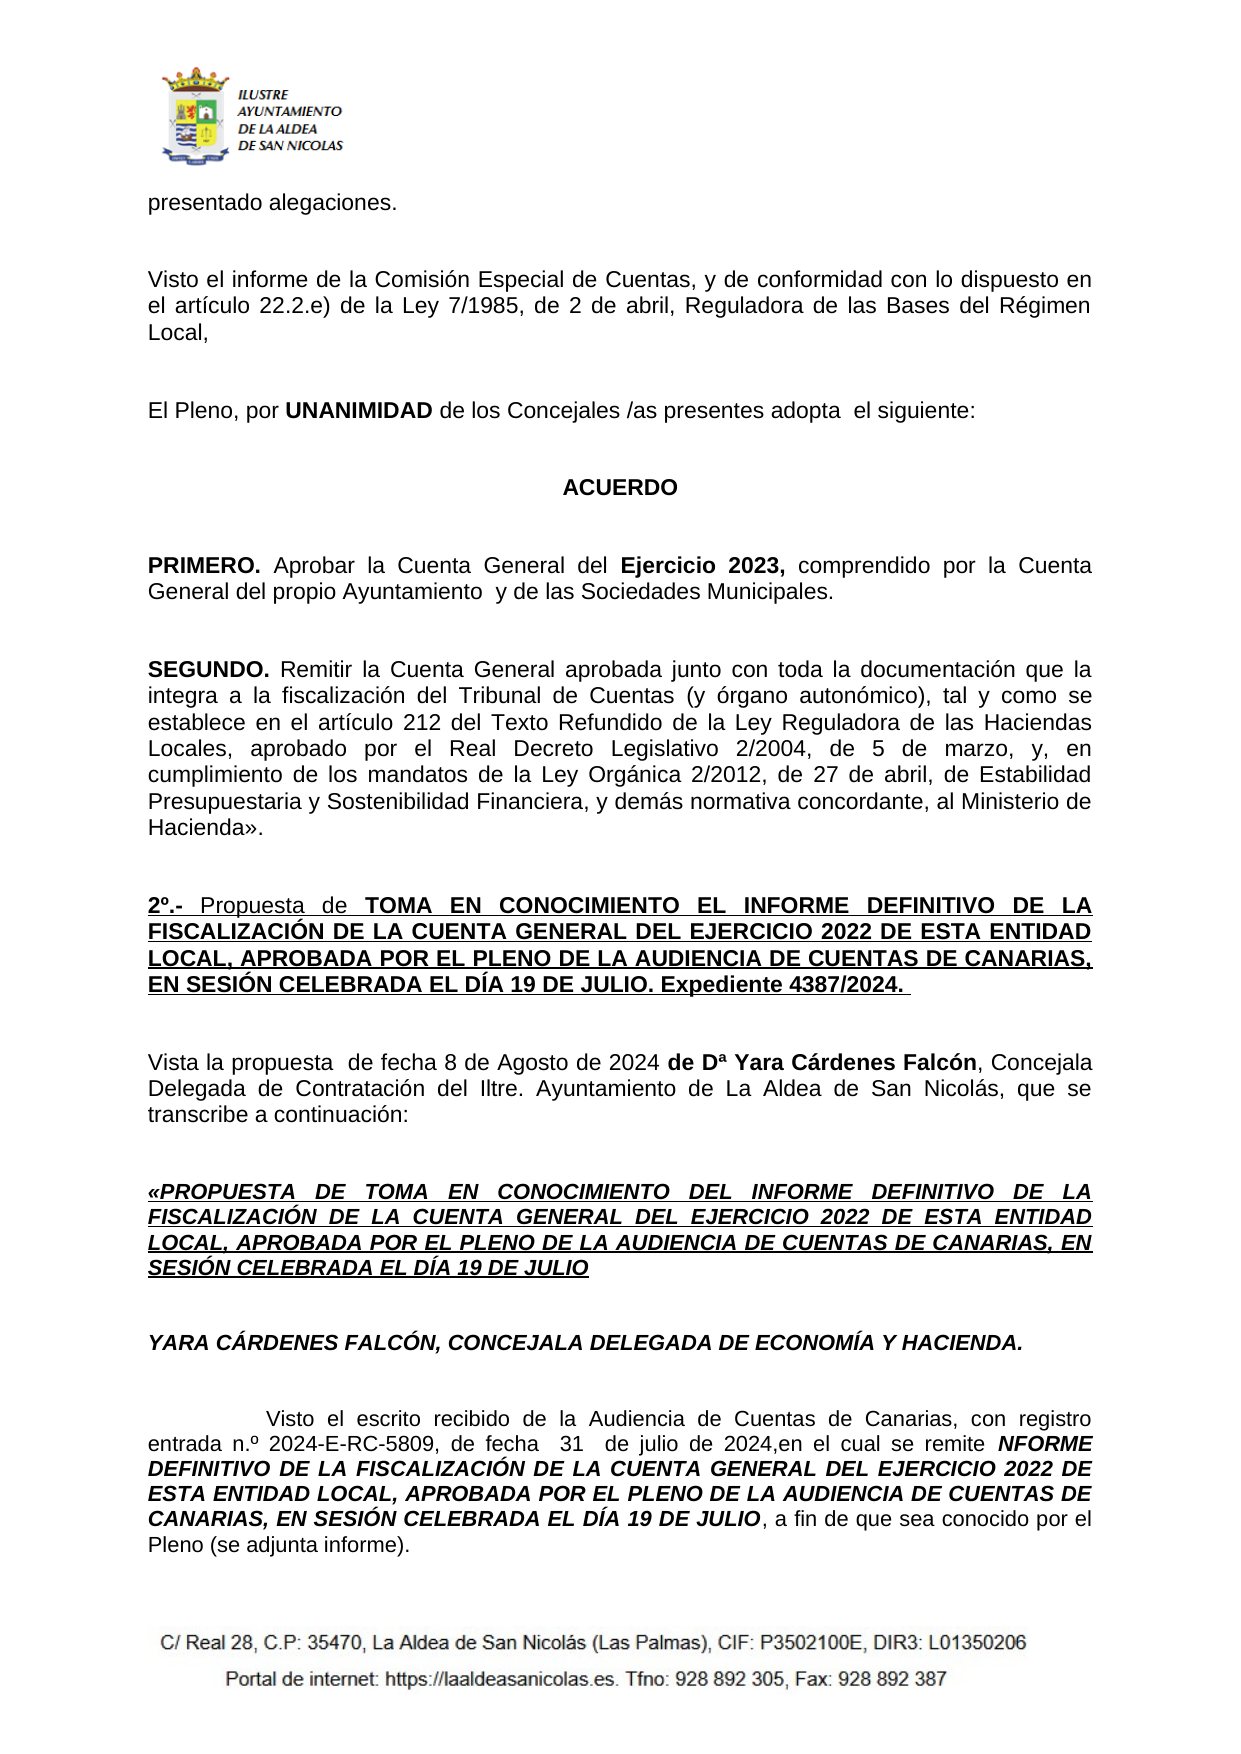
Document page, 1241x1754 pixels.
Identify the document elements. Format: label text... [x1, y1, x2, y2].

text presentado alegaciones. [148, 188, 1093, 215]
text EN SESIÓN CELEBRADA EL DÍA 19 DE JULIO. Expediente 4387/2024. [148, 969, 1093, 997]
text «PROPUESTA DE TOMA EN CONOCIMIENTO DEL INFORME DEFINITIVO DE LA [148, 1179, 1093, 1201]
text Vista la propuesta de fecha 8 de Agosto de 2024 de Dª Yara Cárdenes Falcón, Concejala Delegada de Contratación del Iltre. Ayuntamiento de La Aldea de San Nicolás, que se transcribe a continuación: [148, 1049, 1093, 1128]
text SEGUNDO. Remitir la Cuenta General aprobada junto con toda la documentación que la integra a la fiscalización del Tribunal de Cuentas (y órgano autonómico), tal y como se establece en el artículo 212 del Texto Refundido de la Ley Reguladora de las Haciendas Locales, aprobado por el Real Decreto Legislativo 2/2004, de 5 de marzo, y, en cumplimiento de los mandatos de la Ley Orgánica 2/2012, de 27 de abril, de Estabilidad Presupuestaria y Sostenibilidad Financiera, y demás normativa concordante, al Ministerio de Hacienda». [148, 656, 1093, 841]
text LOCAL, APROBADA POR EL PLENO DE LA AUDIENCIA DE CUENTAS DE CANARIAS, EN [148, 1227, 1093, 1251]
text FISCALIZACIÓN DE LA CUENTA GENERAL DEL EJERCICIO 2022 DE ESTA ENTIDAD [148, 1202, 1093, 1226]
text PRIMERO. Aprobar la Cuenta General del Ejercicio 2023, comprendido por la Cuenta General del propio Ayuntamiento y de las Sociedades Municipales. [148, 552, 1093, 605]
text FISCALIZACIÓN DE LA CUENTA GENERAL DEL EJERCICIO 2022 DE ESTA ENTIDAD LOCAL, APROBADA POR EL PLENO DE LA AUDIENCIA DE CUENTAS DE CANARIAS, [148, 916, 1093, 967]
picture [148, 59, 359, 173]
text YARA CÁRDENES FALCÓN, CONCEJALA DELEGADA DE ECONOMÍA Y HACIENDA. [148, 1330, 1093, 1355]
text 2º.- Propuesta de TOMA EN CONOCIMIENTO EL INFORME DEFINITIVO DE LA [148, 892, 1093, 915]
text Visto el escrito recibido de la Audiencia de Cuentas de Canarias, con registro entrada n.º 2024-E-RC-5809, de fecha 31 de julio de 2024,en el cual se remite NFORME DEFINITIVO DE LA FISCALIZACIÓN DE LA CUENTA GENERAL DEL EJERCICIO 2022 DE ESTA ENTIDAD LOCAL, APROBADA POR EL PLENO DE LA AUDIENCIA DE CUENTAS DE CANARIAS, EN SESIÓN CELEBRADA EL DÍA 19 DE JULIO, a fin de que sea conocido por el Pleno (se adjunta informe). [148, 1406, 1093, 1557]
text SESIÓN CELEBRADA EL DÍA 19 DE JULIO [148, 1253, 1093, 1280]
picture [148, 1626, 1034, 1695]
text El Pleno, por UNANIMIDAD de los Concejales /as presentes adopta el siguiente: [148, 397, 1093, 423]
text ACUERDO [148, 474, 1093, 501]
text Visto el informe de la Comisión Especial de Cuentas, y de conformidad con lo dispuesto en el artículo 22.2.e) de la Ley 7/1985, de 2 de abril, Reguladora de las Bases del Régimen Local, [148, 266, 1093, 345]
